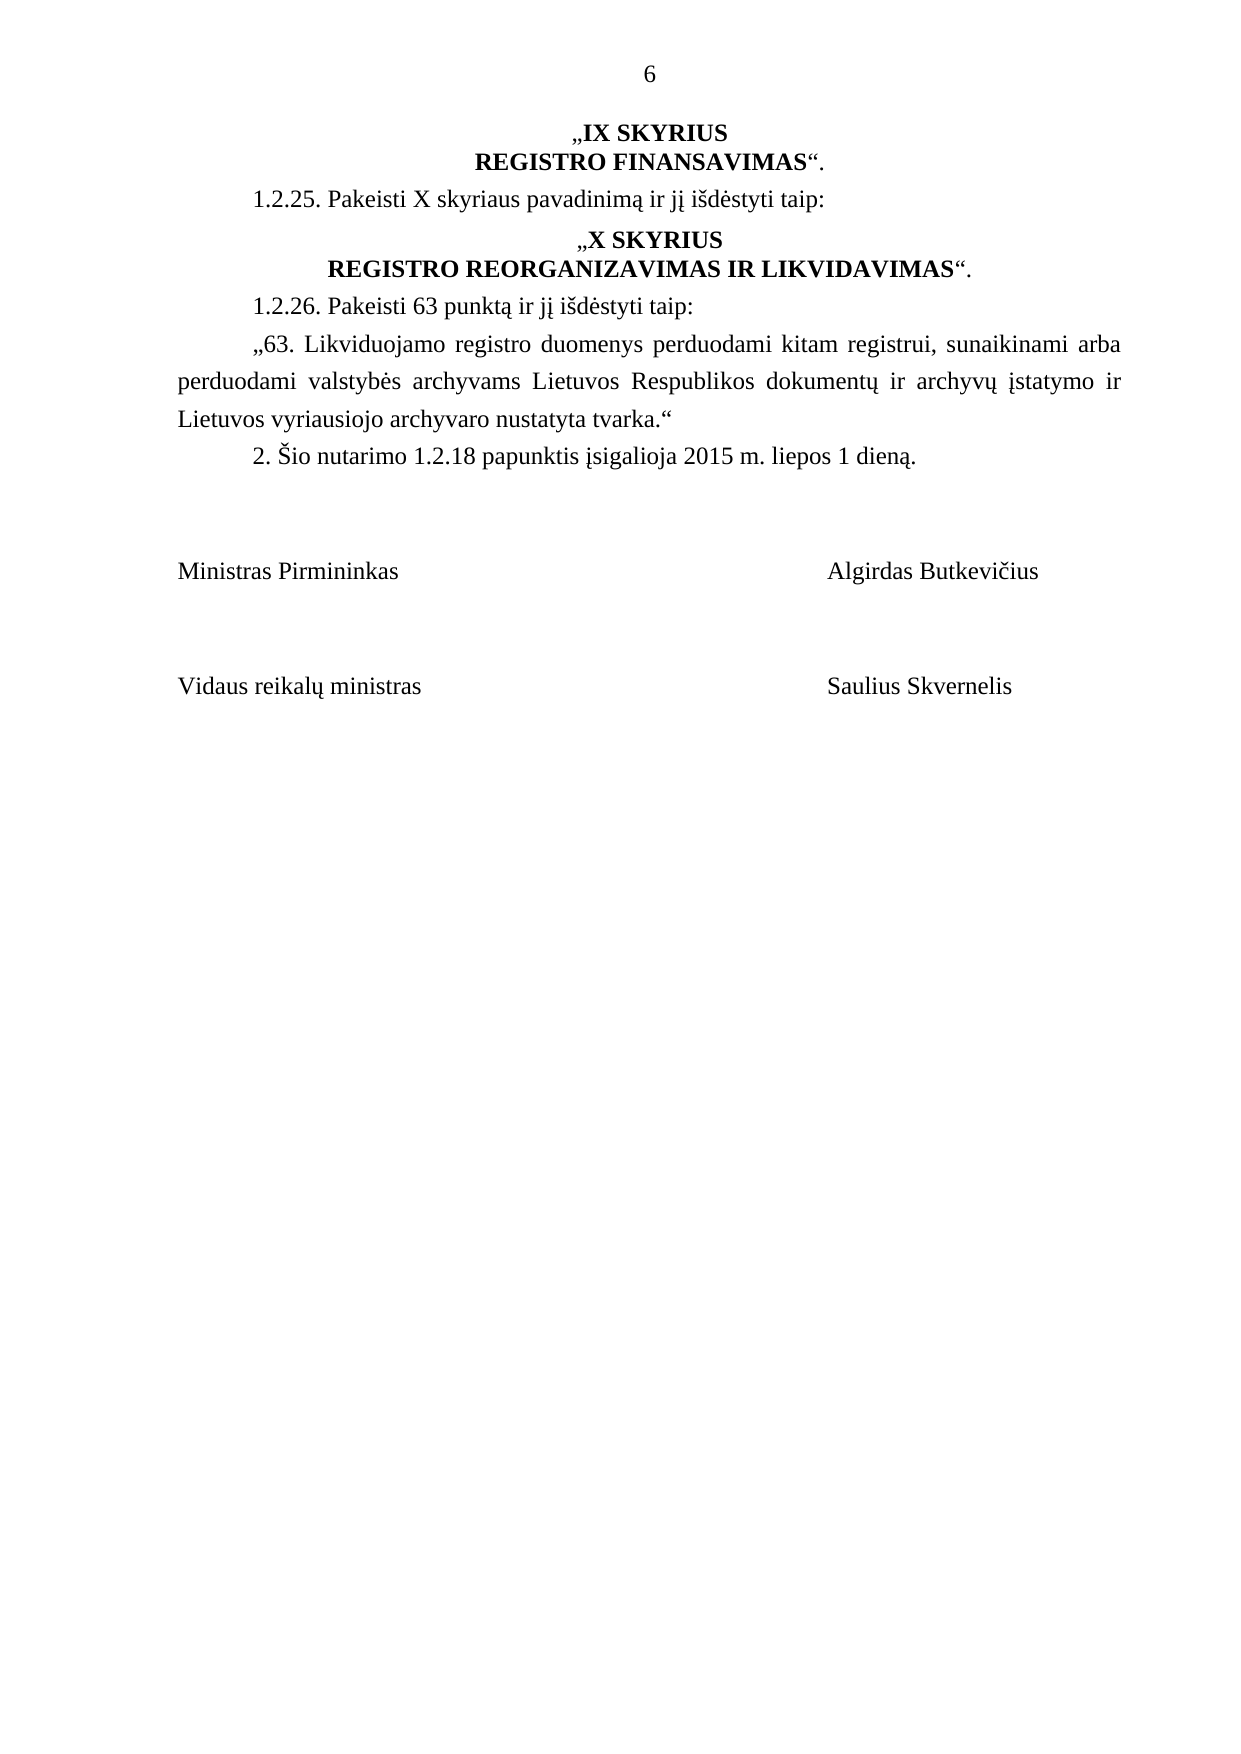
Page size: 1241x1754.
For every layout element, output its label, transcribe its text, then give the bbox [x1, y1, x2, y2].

text „63. Likviduojamo registro duomenys perduodami kitam registrui, sunaikinami arba perduodami valstybės archyvams Lietuvos Respublikos dokumentų ir archyvų įstatymo ir Lietuvos vyriausiojo archyvaro nustatyta tvarka.“ [177, 320, 1122, 433]
text Vidaus reikalų ministras Saulius Skvernelis [177, 671, 1122, 700]
text „IX SKYRIUS [177, 118, 1122, 147]
text 1.2.26. Pakeisti 63 punktą ir jį išdėstyti taip: [177, 283, 1122, 320]
text Ministras Pirmininkas Algirdas Butkevičius [177, 556, 1122, 585]
text REGISTRO REORGANIZAVIMAS IR LIKVIDAVIMAS“. [177, 254, 1122, 283]
text 2. Šio nutarimo 1.2.18 papunktis įsigalioja 2015 m. liepos 1 dieną. [177, 433, 1122, 470]
text 1.2.25. Pakeisti X skyriaus pavadinimą ir jį išdėstyti taip: [177, 176, 1122, 213]
text „X SKYRIUS [177, 225, 1122, 254]
text REGISTRO FINANSAVIMAS“. [177, 147, 1122, 176]
